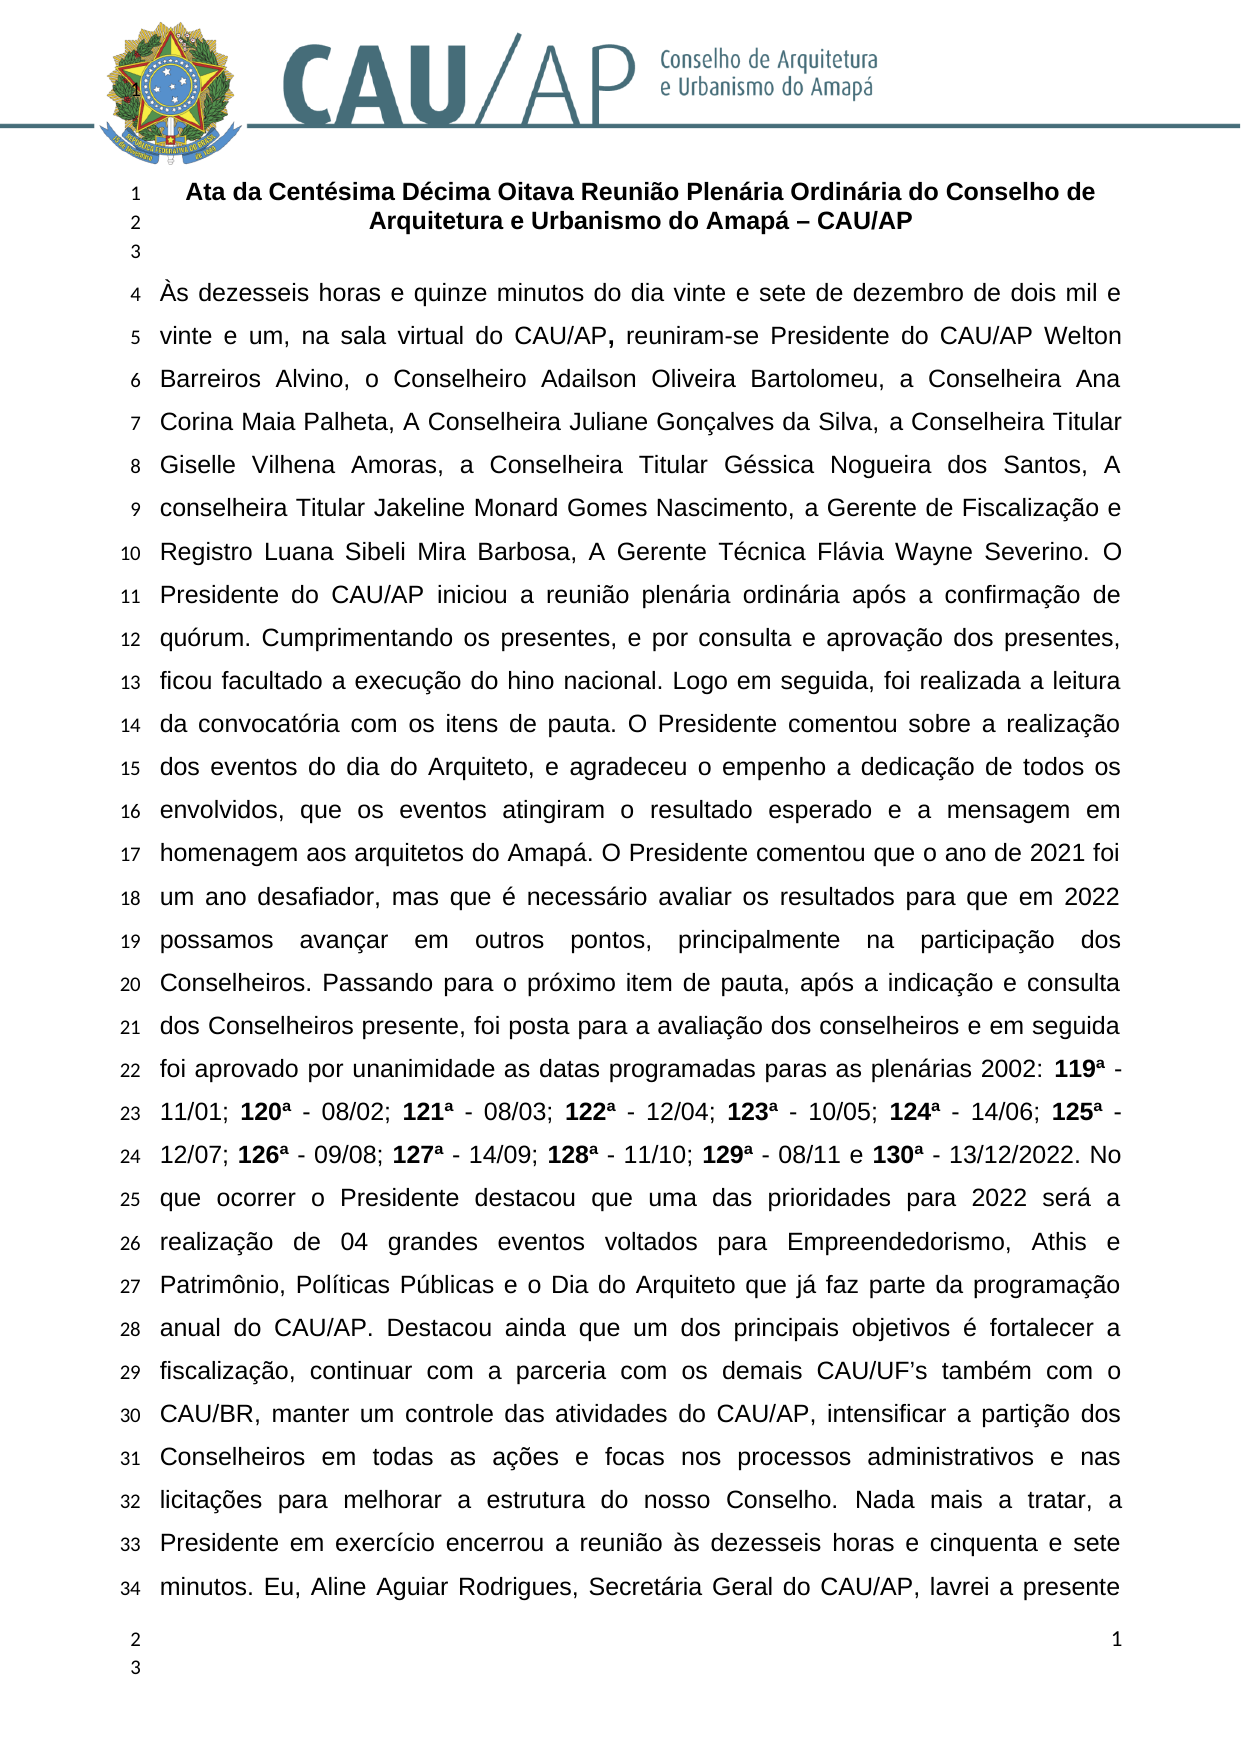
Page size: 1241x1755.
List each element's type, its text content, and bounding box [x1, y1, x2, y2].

text Ata da Centésima Décima Oitava Reunião Plenária Ordinária do Conselho de Arquitetura e Urbanismo do Amapá – CAU/AP [159, 185, 1122, 235]
text Às dezesseis horas e quinze minutos do dia vinte e sete de dezembro de dois mil e vinte e um, na sala virtual do CAU/AP, reuniram-se Presidente do CAU/AP Welton Barreiros Alvino, o Conselheiro Adailson Oliveira Bartolomeu, a Conselheira Ana Corina Maia Palheta, A Conselheira Juliane Gonçalves da Silva, a Conselheira Titular Giselle Vilhena Amoras, a Conselheira Titular Géssica Nogueira dos Santos, A conselheira Titular Jakeline Monard Gomes Nascimento, a Gerente de Fiscalização e Registro Luana Sibeli Mira Barbosa, A Gerente Técnica Flávia Wayne Severino. O Presidente do CAU/AP iniciou a reunião plenária ordinária após a confirmação de quórum. Cumprimentando os presentes, e por consulta e aprovação dos presentes, ficou facultado a execução do hino nacional. Logo em seguida, foi realizada a leitura da convocatória com os itens de pauta. O Presidente comentou sobre a realização dos eventos do dia do Arquiteto, e agradeceu o empenho a dedicação de todos os envolvidos, que os eventos atingiram o resultado esperado e a mensagem em homenagem aos arquitetos do Amapá. O Presidente comentou que o ano de 2021 foi um ano desafiador, mas que é necessário avaliar os resultados para que em 2022 possamos avançar em outros pontos, principalmente na participação dos Conselheiros. Passando para o próximo item de pauta, após a indicação e consulta dos Conselheiros presente, foi posta para a avaliação dos conselheiros e em seguida foi aprovado por unanimidade as datas programadas paras as plenárias 2002: 119ª - 11/01; 120ª - 08/02; 121ª - 08/03; 122ª - 12/04; 123ª - 10/05; 124ª - 14/06; 125ª - 12/07; 126ª - 09/08; 127ª - 14/09; 128ª - 11/10; 129ª - 08/11 e 130ª - 13/12/2022. No que ocorrer o Presidente destacou que uma das prioridades para 2022 será a realização de 04 grandes eventos voltados para Empreendedorismo, Athis e Patrimônio, Políticas Públicas e o Dia do Arquiteto que já faz parte da programação anual do CAU/AP. Destacou ainda que um dos principais objetivos é fortalecer a fiscalização, continuar com a parceria com os demais CAU/UF’s também com o CAU/BR, manter um controle das atividades do CAU/AP, intensificar a partição dos Conselheiros em todas as ações e focas nos processos administrativos e nas licitações para melhorar a estrutura do nosso Conselho. Nada mais a tratar, a Presidente em exercício encerrou a reunião às dezesseis horas e cinquenta e sete minutos. Eu, Aline Aguiar Rodrigues, Secretária Geral do CAU/AP, lavrei a presente [159, 278, 1122, 1600]
